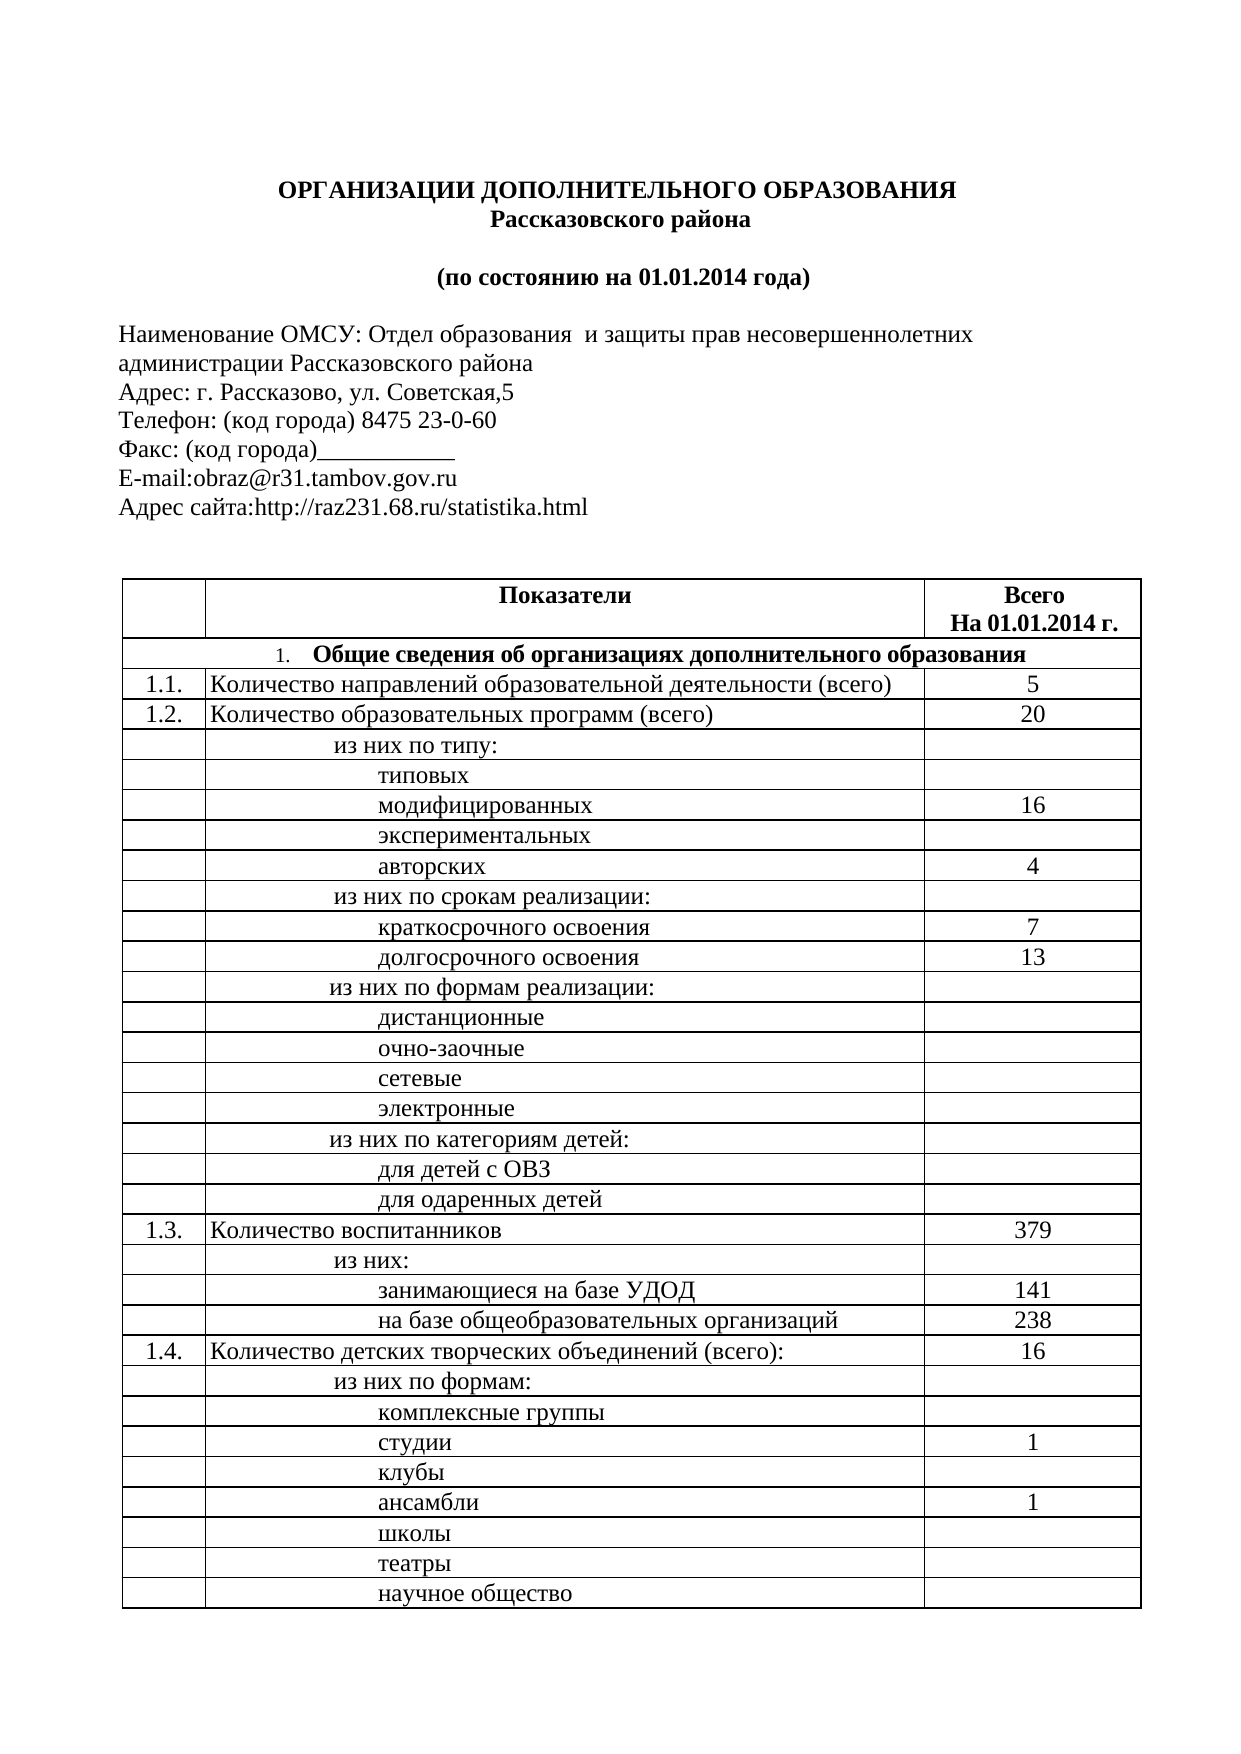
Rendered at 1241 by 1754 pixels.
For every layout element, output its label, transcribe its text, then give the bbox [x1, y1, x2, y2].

table_cell 1.1. [201, 669, 205, 698]
table_cell на базе общеобразовательных организаций [206, 1306, 378, 1334]
table_header Показатели [206, 580, 924, 637]
table_cell театры [206, 1548, 378, 1577]
table_cell авторских [206, 851, 378, 880]
table_cell электронные [206, 1093, 378, 1122]
table_cell [201, 1185, 205, 1213]
table_cell для одаренных детей [206, 1185, 378, 1213]
table_cell [201, 942, 205, 971]
table_header [123, 580, 205, 637]
table_cell студии [206, 1427, 378, 1456]
table_cell [201, 1063, 205, 1092]
table_cell [201, 790, 205, 819]
table_cell ансамбли [206, 1488, 378, 1516]
table_cell [201, 1366, 205, 1395]
table_cell из них: [206, 1245, 334, 1274]
table_cell [201, 1124, 205, 1152]
text Телефон: (код города) 8475 23-0-60 [118, 406, 1122, 434]
table_cell [201, 730, 205, 758]
table_cell [201, 881, 205, 910]
table_cell научное общество [206, 1578, 378, 1607]
text Наименование ОМСУ: Отдел образования и защиты прав несовершеннолетних администрации Рассказовского района [118, 319, 1122, 377]
table_cell из них по категориям детей: [206, 1124, 329, 1152]
table_cell [201, 1397, 205, 1425]
table_cell [201, 760, 205, 789]
table_cell очно-заочные [206, 1033, 378, 1062]
table_cell [201, 851, 205, 880]
table_cell из них по типу: [206, 730, 334, 758]
text Адрес: г. Рассказово, ул. Советская,5 [118, 377, 1122, 406]
text ОРГАНИЗАЦИИ ДОПОЛНИТЕЛЬНОГО ОБРАЗОВАНИЯ [118, 176, 1122, 204]
table_cell школы [206, 1518, 378, 1547]
table_cell [201, 1548, 205, 1577]
text (по состоянию на 01.01.2014 года) [118, 262, 1122, 291]
text Адрес сайта:http://raz231.68.ru/statistika.html [118, 492, 1122, 521]
table_cell клубы [206, 1457, 378, 1486]
table_cell [201, 1488, 205, 1516]
table_cell из них по формам реализации: [206, 972, 329, 1001]
table_cell [201, 1033, 205, 1062]
table_cell типовых [206, 760, 378, 789]
table_cell [201, 1578, 205, 1607]
table_cell 1.2. [201, 700, 205, 728]
table_cell [201, 1275, 205, 1304]
table_cell для детей с ОВЗ [206, 1154, 378, 1183]
table_cell [201, 1093, 205, 1122]
table_cell из них по срокам реализации: [206, 881, 334, 910]
table_cell школы [920, 1518, 924, 1547]
table_cell 1.3. [201, 1215, 205, 1243]
table_cell [201, 1154, 205, 1183]
table_cell краткосрочного освоения [206, 912, 378, 940]
text Рассказовского района [118, 204, 1122, 233]
table_cell 1.4. [201, 1336, 205, 1365]
table_cell сетевые [206, 1063, 378, 1092]
table_cell [201, 1306, 205, 1334]
table_cell [201, 1245, 205, 1274]
table_cell долгосрочного освоения [206, 942, 378, 971]
table_cell клубы [920, 1457, 924, 1486]
table_cell экспериментальных [206, 821, 378, 849]
text Факс: (код города)___________ [118, 434, 1122, 463]
table_cell дистанционные [206, 1003, 378, 1031]
table_cell [201, 821, 205, 849]
table_cell [201, 1518, 205, 1547]
table_cell модифицированных [206, 790, 378, 819]
table_cell [201, 1457, 205, 1486]
table_cell занимающиеся на базе УДОД [206, 1275, 378, 1304]
table_cell [201, 1003, 205, 1031]
table_cell [201, 912, 205, 940]
table_cell [201, 972, 205, 1001]
text Е-mail:obraz@r31.tambov.gov.ru [118, 463, 1122, 492]
table_cell [201, 1427, 205, 1456]
table_cell комплексные группы [206, 1397, 378, 1425]
